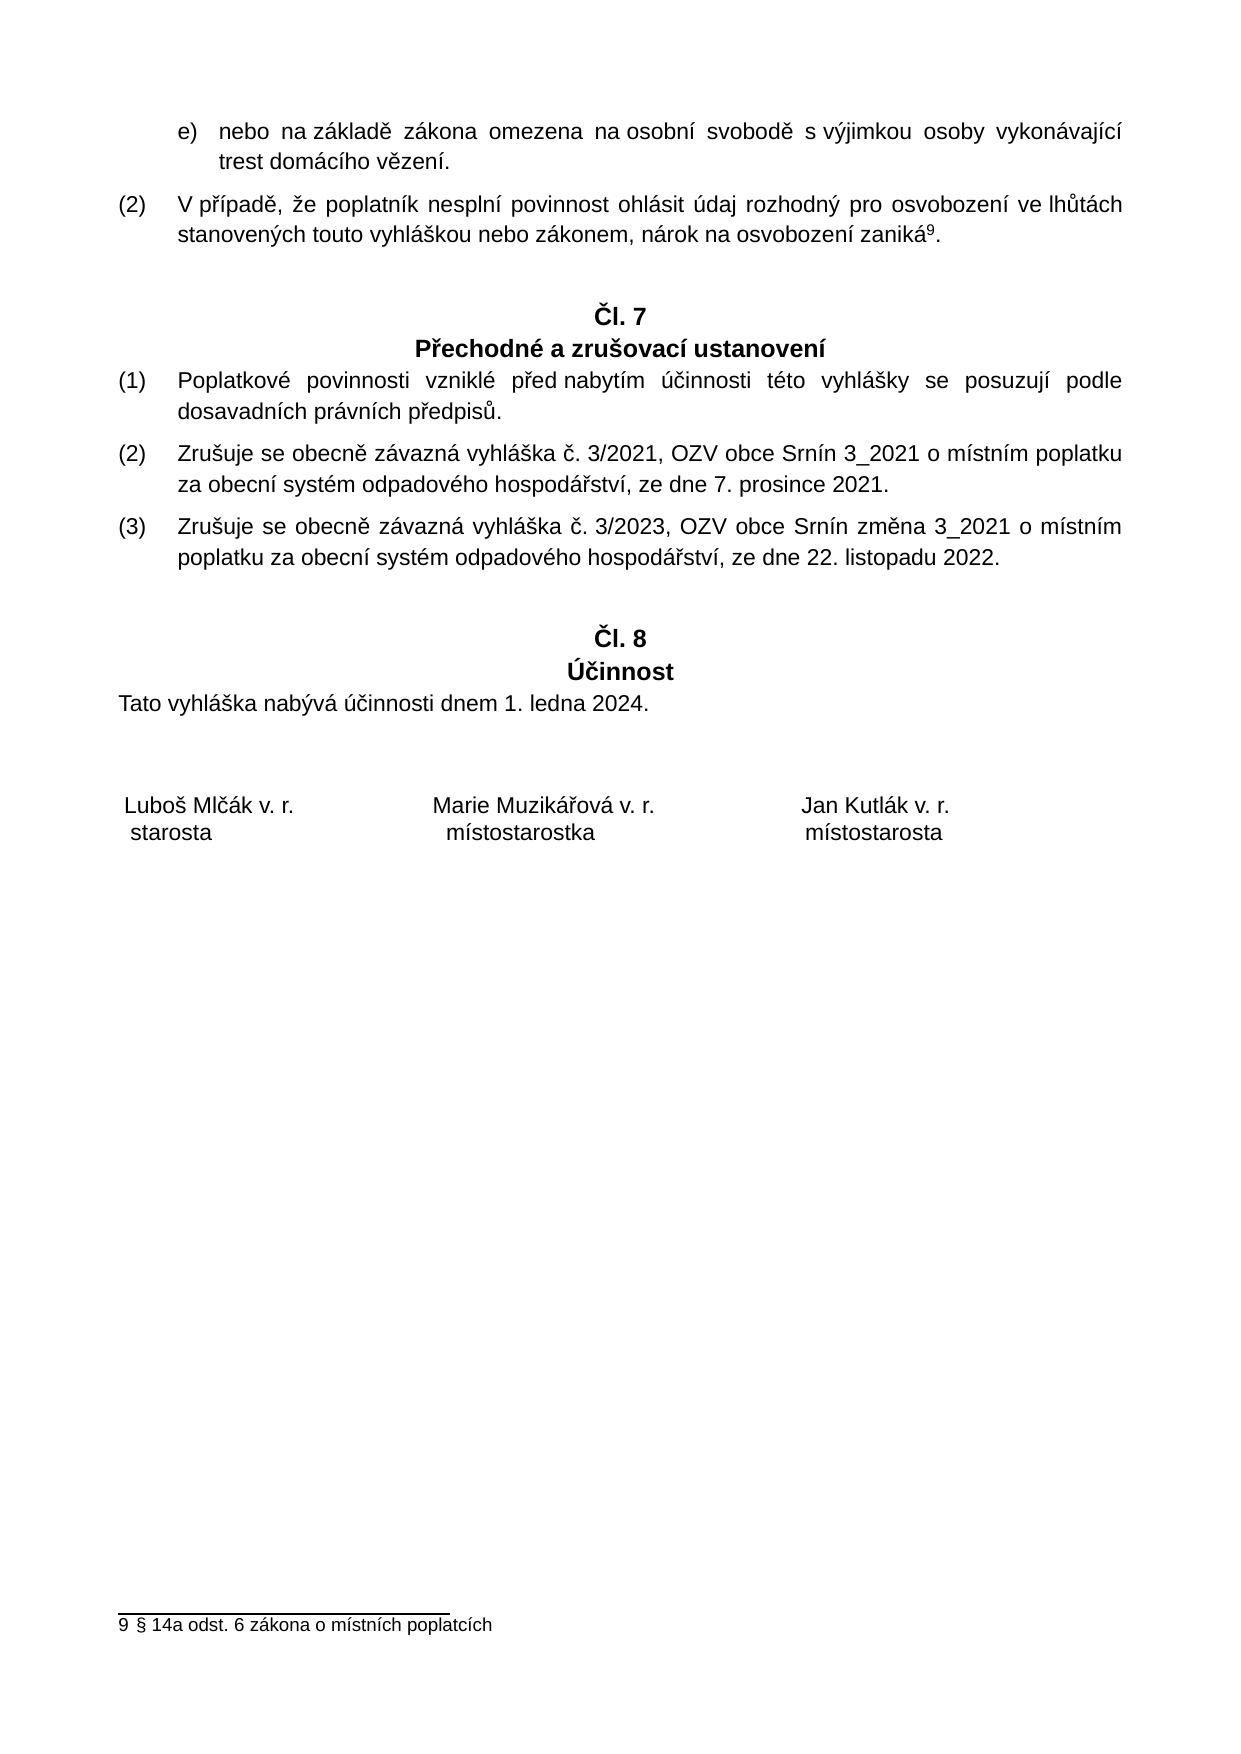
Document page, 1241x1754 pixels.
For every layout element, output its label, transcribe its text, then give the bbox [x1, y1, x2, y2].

list § 14a odst. 6 zákona o místních poplatcích [118, 1614, 1122, 1635]
list Zrušuje se obecně závazná vyhláška č. 3/2023, OZV obce Srnín změna 3_2021 o místním poplatku za obecní systém odpadového hospodářství, ze dne 22. listopadu 2022. [118, 513, 1122, 570]
subtitle Čl. 8 Účinnost [118, 624, 1122, 686]
text Tato vyhláška nabývá účinnosti dnem 1. ledna 2024. [118, 690, 1122, 716]
table_header Marie Muzikářová v. r. Jan Kutlák v. r. místostarostka místostarosta [428, 733, 1107, 851]
list Poplatkové povinnosti vzniklé před nabytím účinnosti této vyhlášky se posuzují podle dosavadních právních předpisů. [118, 367, 1122, 424]
table_header Luboš Mlčák v. r. starosta [118, 733, 428, 851]
list Zrušuje se obecně závazná vyhláška č. 3/2021, OZV obce Srnín 3_2021 o místním poplatku za obecní systém odpadového hospodářství, ze dne 7. prosince 2021. [118, 440, 1122, 497]
subtitle Čl. 7 Přechodné a zrušovací ustanovení [118, 301, 1122, 363]
list V případě, že poplatník nesplní povinnost ohlásit údaj rozhodný pro osvobození ve lhůtách stanovených touto vyhláškou nebo zákonem, nárok na osvobození zaniká. [118, 191, 1122, 248]
table_cell [118, 851, 428, 969]
table_cell [428, 851, 1107, 969]
list nebo na základě zákona omezena na osobní svobodě s výjimkou osoby vykonávající trest domácího vězení. [177, 118, 1122, 175]
